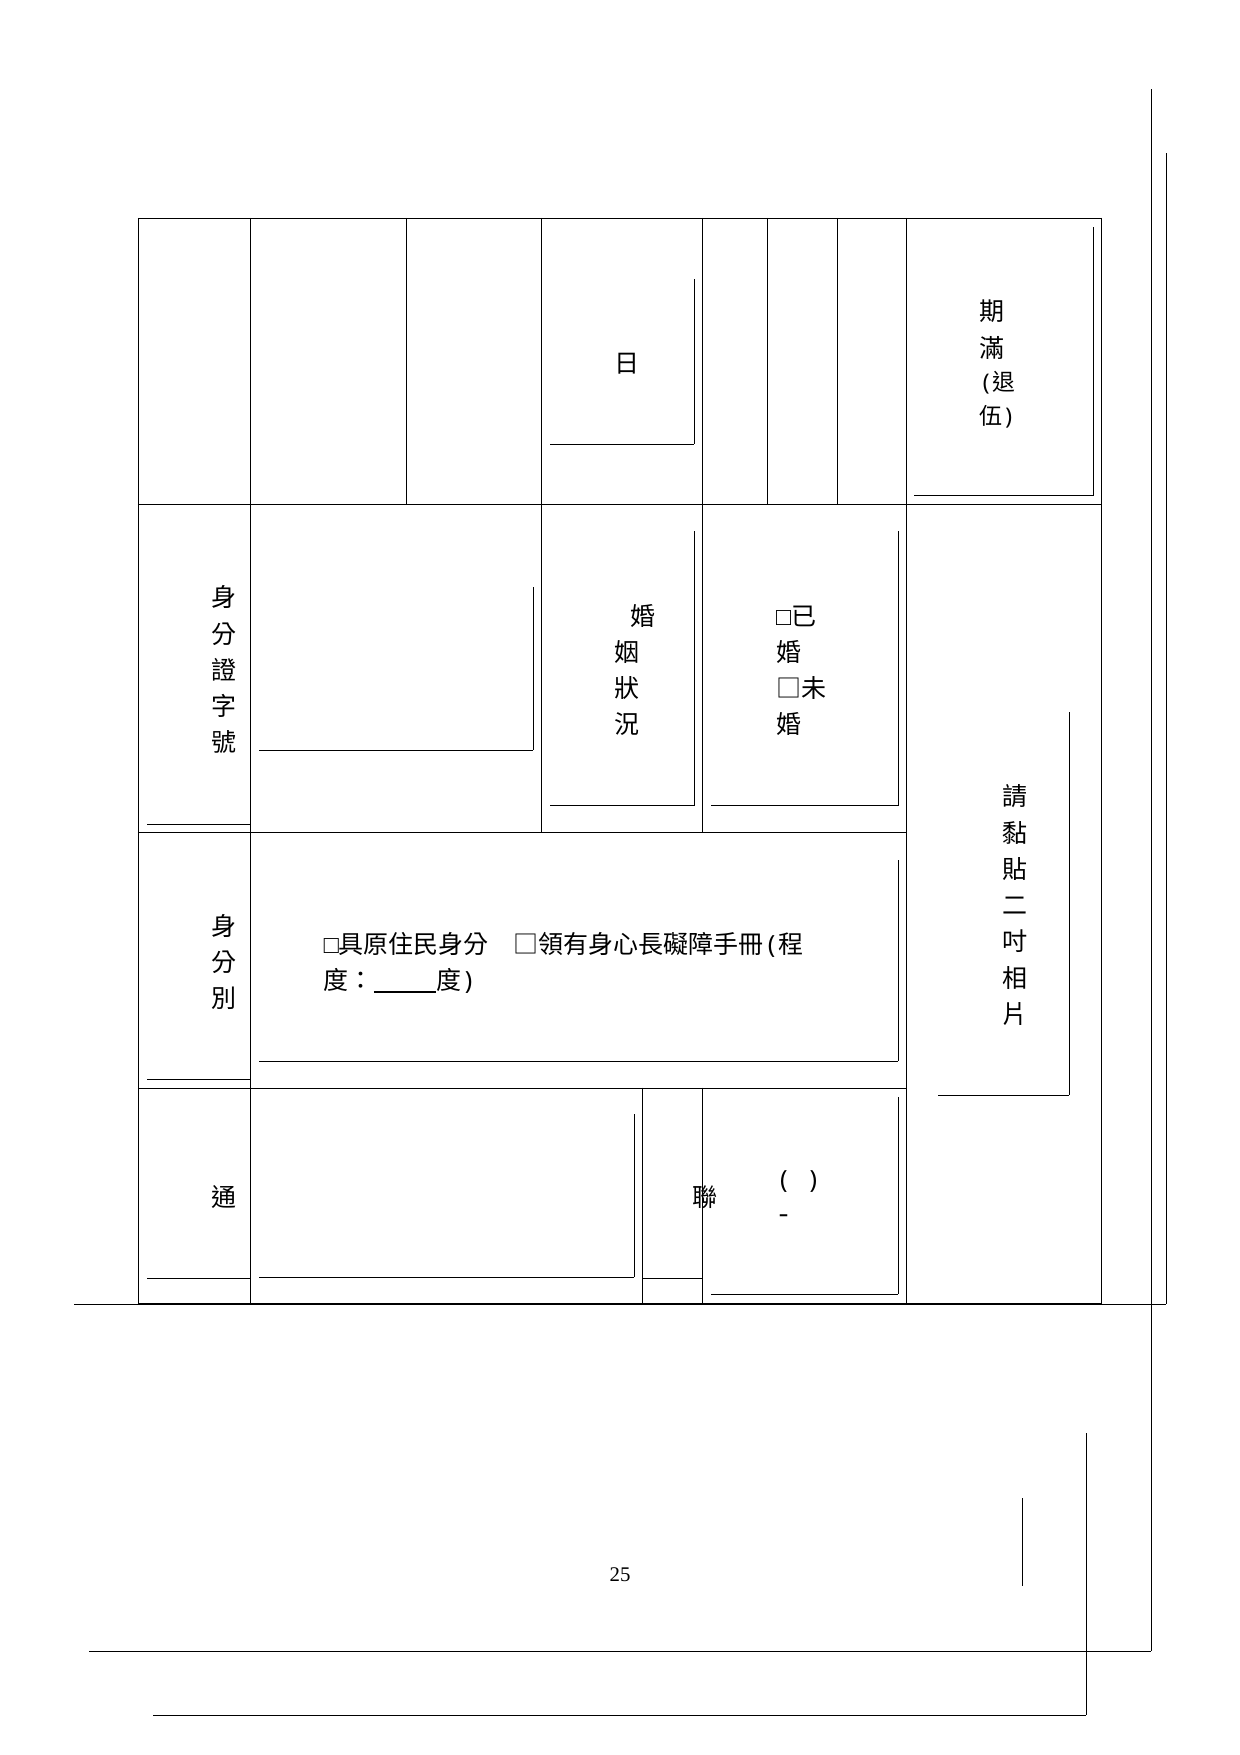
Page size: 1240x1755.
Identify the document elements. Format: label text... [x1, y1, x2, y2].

table_cell [251, 1089, 642, 1303]
table_cell □具原住民身分 □領有身心長礙障手冊(程度： 度) [251, 833, 906, 1088]
table_cell 聯絡 電話 [643, 1279, 702, 1303]
table_cell [768, 219, 837, 504]
table_cell ( )- [703, 1089, 906, 1303]
table_cell 身分證 字號 [139, 505, 250, 832]
table_cell 性別 [703, 219, 767, 504]
table_cell [139, 219, 250, 504]
table_cell [251, 505, 541, 832]
table_cell [251, 219, 406, 504]
table_cell [407, 219, 541, 504]
table_cell 請黏貼二吋相片 [907, 505, 1101, 1303]
table_cell 聯絡 電話 [643, 1089, 702, 1278]
table_cell 日 [542, 219, 702, 504]
table_cell 身分別 [139, 833, 250, 1088]
table_cell 兵役 [838, 219, 906, 504]
table_cell 婚姻狀況 [542, 505, 702, 832]
table_cell □已婚 □未婚 [703, 505, 906, 832]
table_cell 通 [139, 1089, 250, 1303]
table_cell □免服役 □服役期滿(退伍) [907, 219, 1101, 504]
